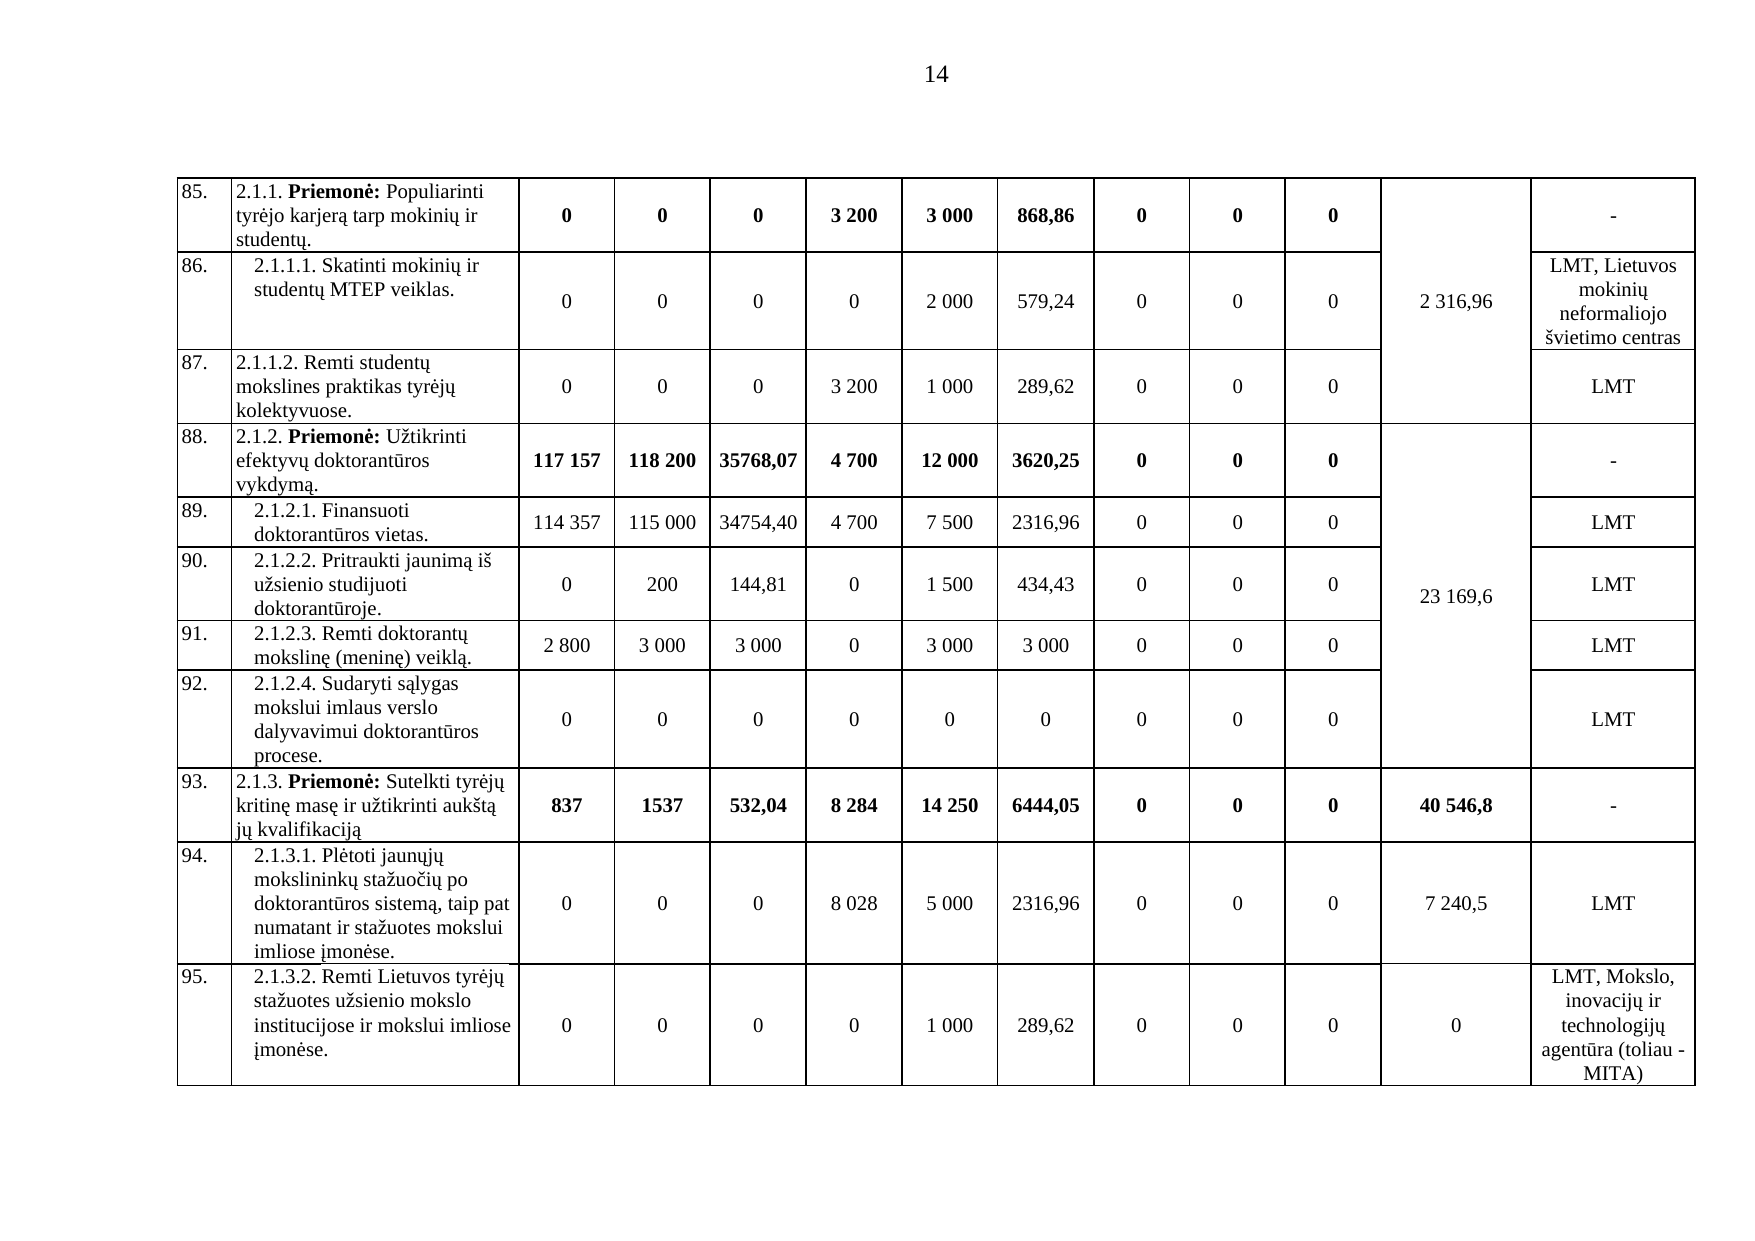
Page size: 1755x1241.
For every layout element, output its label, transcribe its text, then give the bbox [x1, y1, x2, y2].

table_cell 2 316,96 [1382, 179, 1530, 422]
table_cell 0 [807, 671, 901, 767]
table_cell 1 500 [903, 548, 997, 620]
table_cell 35768,07 [711, 424, 805, 496]
table_cell 93. [178, 769, 231, 841]
table_cell 0 [711, 965, 805, 1085]
table_cell LMT [1532, 843, 1694, 963]
table_cell 0 [1095, 965, 1189, 1085]
table_cell - [1532, 769, 1694, 841]
table_cell 0 [1286, 498, 1380, 546]
table_cell 0 [1095, 548, 1189, 620]
table_cell 0 [1190, 498, 1284, 546]
table_cell 0 [1095, 350, 1189, 422]
table_cell 85. [178, 179, 231, 251]
table_cell 3 000 [711, 621, 805, 669]
table_cell 2.1.1.1. Skatinti mokinių ir studentų MTEP veiklas. [232, 253, 518, 349]
table_cell 0 [1286, 769, 1380, 841]
table_cell 117 157 [520, 424, 614, 496]
table_cell 0 [1190, 424, 1284, 496]
table_cell 0 [1382, 964, 1530, 1085]
table_cell 40 546,8 [1382, 769, 1530, 841]
table_cell 0 [711, 843, 805, 963]
table_cell 8 284 [807, 769, 901, 841]
table_cell 0 [1286, 350, 1380, 422]
table_cell 12 000 [903, 424, 997, 496]
table_cell 289,62 [998, 965, 1093, 1085]
table_cell 837 [520, 769, 614, 841]
table_cell 3 000 [903, 621, 997, 669]
table_cell 0 [1286, 179, 1380, 251]
table_cell 91. [178, 621, 231, 669]
table_cell 0 [520, 179, 614, 251]
table_cell 0 [807, 253, 901, 349]
table_cell 6444,05 [998, 769, 1093, 841]
table_cell 8 028 [807, 843, 901, 963]
table_cell 0 [711, 671, 805, 767]
table_cell 0 [1286, 424, 1380, 496]
table_cell 0 [807, 621, 901, 669]
table_cell 2.1.2.3. Remti doktorantų mokslinę (meninę) veiklą. [232, 621, 518, 669]
table_cell 0 [1190, 769, 1284, 841]
table_cell 1537 [615, 769, 709, 841]
table_cell LMT [1532, 621, 1694, 669]
table_cell 2.1.1. Priemonė: Populiarinti tyrėjo karjerą tarp mokinių ir studentų. [232, 179, 518, 251]
table_cell 1 000 [903, 350, 997, 422]
table_cell 0 [1190, 621, 1284, 669]
table_cell 0 [998, 671, 1093, 767]
table_cell 118 200 [615, 424, 709, 496]
table_cell 90. [178, 548, 231, 620]
table_cell 0 [711, 350, 805, 422]
table_cell 2.1.3. Priemonė: Sutelkti tyrėjų kritinę masę ir užtikrinti aukštą jų kvalifikaciją [232, 769, 518, 841]
table_cell 7 500 [903, 498, 997, 546]
table_cell 144,81 [711, 548, 805, 620]
table_cell 0 [807, 965, 901, 1085]
table_cell 14 250 [903, 769, 997, 841]
table_cell 0 [1190, 965, 1284, 1085]
table_cell 0 [1190, 350, 1284, 422]
table_cell LMT, Lietuvos mokinių neformaliojo švietimo centras [1532, 253, 1694, 349]
table_cell 1 000 [903, 965, 997, 1085]
table_cell 0 [1286, 671, 1380, 767]
table_cell 0 [1190, 843, 1284, 963]
table_cell 115 000 [615, 498, 709, 546]
table_cell 0 [1286, 548, 1380, 620]
table_cell 2.1.3.2. Remti Lietuvos tyrėjų stažuotes užsienio mokslo institucijose ir mokslui imliose įmonėse. [232, 965, 518, 1085]
table_cell 34754,40 [711, 498, 805, 546]
table_cell 0 [711, 253, 805, 349]
table_cell 0 [1190, 548, 1284, 620]
table_cell 0 [1095, 769, 1189, 841]
table_cell 0 [615, 671, 709, 767]
table_cell 0 [520, 671, 614, 767]
table_cell LMT [1532, 350, 1694, 422]
table_cell 2.1.2.4. Sudaryti sąlygas mokslui imlaus verslo dalyvavimui doktorantūros procese. [232, 671, 518, 767]
table_cell 87. [178, 350, 231, 422]
table_cell 3 000 [998, 621, 1093, 669]
table_cell 4 700 [807, 424, 901, 496]
table_cell 2.1.2.1. Finansuoti doktorantūros vietas. [232, 498, 518, 546]
table_cell 0 [1095, 498, 1189, 546]
table_cell 0 [1095, 424, 1189, 496]
table_cell 0 [615, 350, 709, 422]
table_cell 3 000 [615, 621, 709, 669]
table_cell 0 [711, 179, 805, 251]
table_cell 0 [615, 179, 709, 251]
table_cell 2 800 [520, 621, 614, 669]
table_cell 0 [807, 548, 901, 620]
table_cell 0 [1190, 253, 1284, 349]
table_cell 579,24 [998, 253, 1093, 349]
table_cell 0 [1190, 671, 1284, 767]
table_cell 0 [1095, 843, 1189, 963]
table_cell LMT [1532, 548, 1694, 620]
table_cell LMT, Mokslo, inovacijų ir technologijų agentūra (toliau -MITA) [1532, 965, 1694, 1085]
table_cell 868,86 [998, 179, 1093, 251]
table_cell 94. [178, 843, 231, 963]
table_cell 289,62 [998, 350, 1093, 422]
table_cell 0 [1286, 965, 1380, 1085]
table_cell 95. [178, 965, 231, 1085]
table_cell 0 [520, 843, 614, 963]
table_cell 0 [520, 350, 614, 422]
table_cell 0 [1286, 253, 1380, 349]
table_cell 0 [615, 843, 709, 963]
table_cell LMT [1532, 498, 1694, 546]
table_cell 2.1.2. Priemonė: Užtikrinti efektyvų doktorantūros vykdymą. [232, 424, 518, 496]
table_cell 88. [178, 424, 231, 496]
table_cell LMT [1532, 671, 1694, 767]
table_cell 2.1.2.2. Pritraukti jaunimą iš užsienio studijuoti doktorantūroje. [232, 548, 518, 620]
table_cell 2.1.1.2. Remti studentų mokslines praktikas tyrėjų kolektyvuose. [232, 350, 518, 422]
table_cell 3620,25 [998, 424, 1093, 496]
table_cell 0 [1190, 179, 1284, 251]
table_cell 89. [178, 498, 231, 546]
table_cell 434,43 [998, 548, 1093, 620]
table_cell 5 000 [903, 843, 997, 963]
table_cell 0 [1286, 843, 1380, 963]
table_cell 0 [520, 965, 614, 1085]
table_cell 3 000 [903, 179, 997, 251]
table_cell 92. [178, 671, 231, 767]
table_cell 532,04 [711, 769, 805, 841]
table_cell 0 [615, 965, 709, 1085]
table_cell 0 [520, 253, 614, 349]
table_cell 23 169,6 [1382, 424, 1530, 767]
table_cell - [1532, 424, 1694, 496]
table_cell 2316,96 [998, 498, 1093, 546]
table_cell - [1532, 179, 1694, 251]
table_cell 4 700 [807, 498, 901, 546]
table_cell 114 357 [520, 498, 614, 546]
table_cell 2 000 [903, 253, 997, 349]
table_cell 2316,96 [998, 843, 1093, 963]
table_cell 2.1.3.1. Plėtoti jaunųjų mokslininkų stažuočių po doktorantūros sistemą, taip pat numatant ir stažuotes mokslui imliose įmonėse. [232, 843, 518, 963]
table_cell 0 [615, 253, 709, 349]
table_cell 7 240,5 [1382, 843, 1530, 963]
table_cell 0 [520, 548, 614, 620]
table_cell 0 [903, 671, 997, 767]
table_cell 0 [1286, 621, 1380, 669]
table_cell 0 [1095, 253, 1189, 349]
table_cell 0 [1095, 179, 1189, 251]
table_cell 3 200 [807, 350, 901, 422]
table_cell 0 [1095, 621, 1189, 669]
table_cell 0 [1095, 671, 1189, 767]
table_cell 86. [178, 253, 231, 349]
table_cell 200 [615, 548, 709, 620]
table_cell 3 200 [807, 179, 901, 251]
